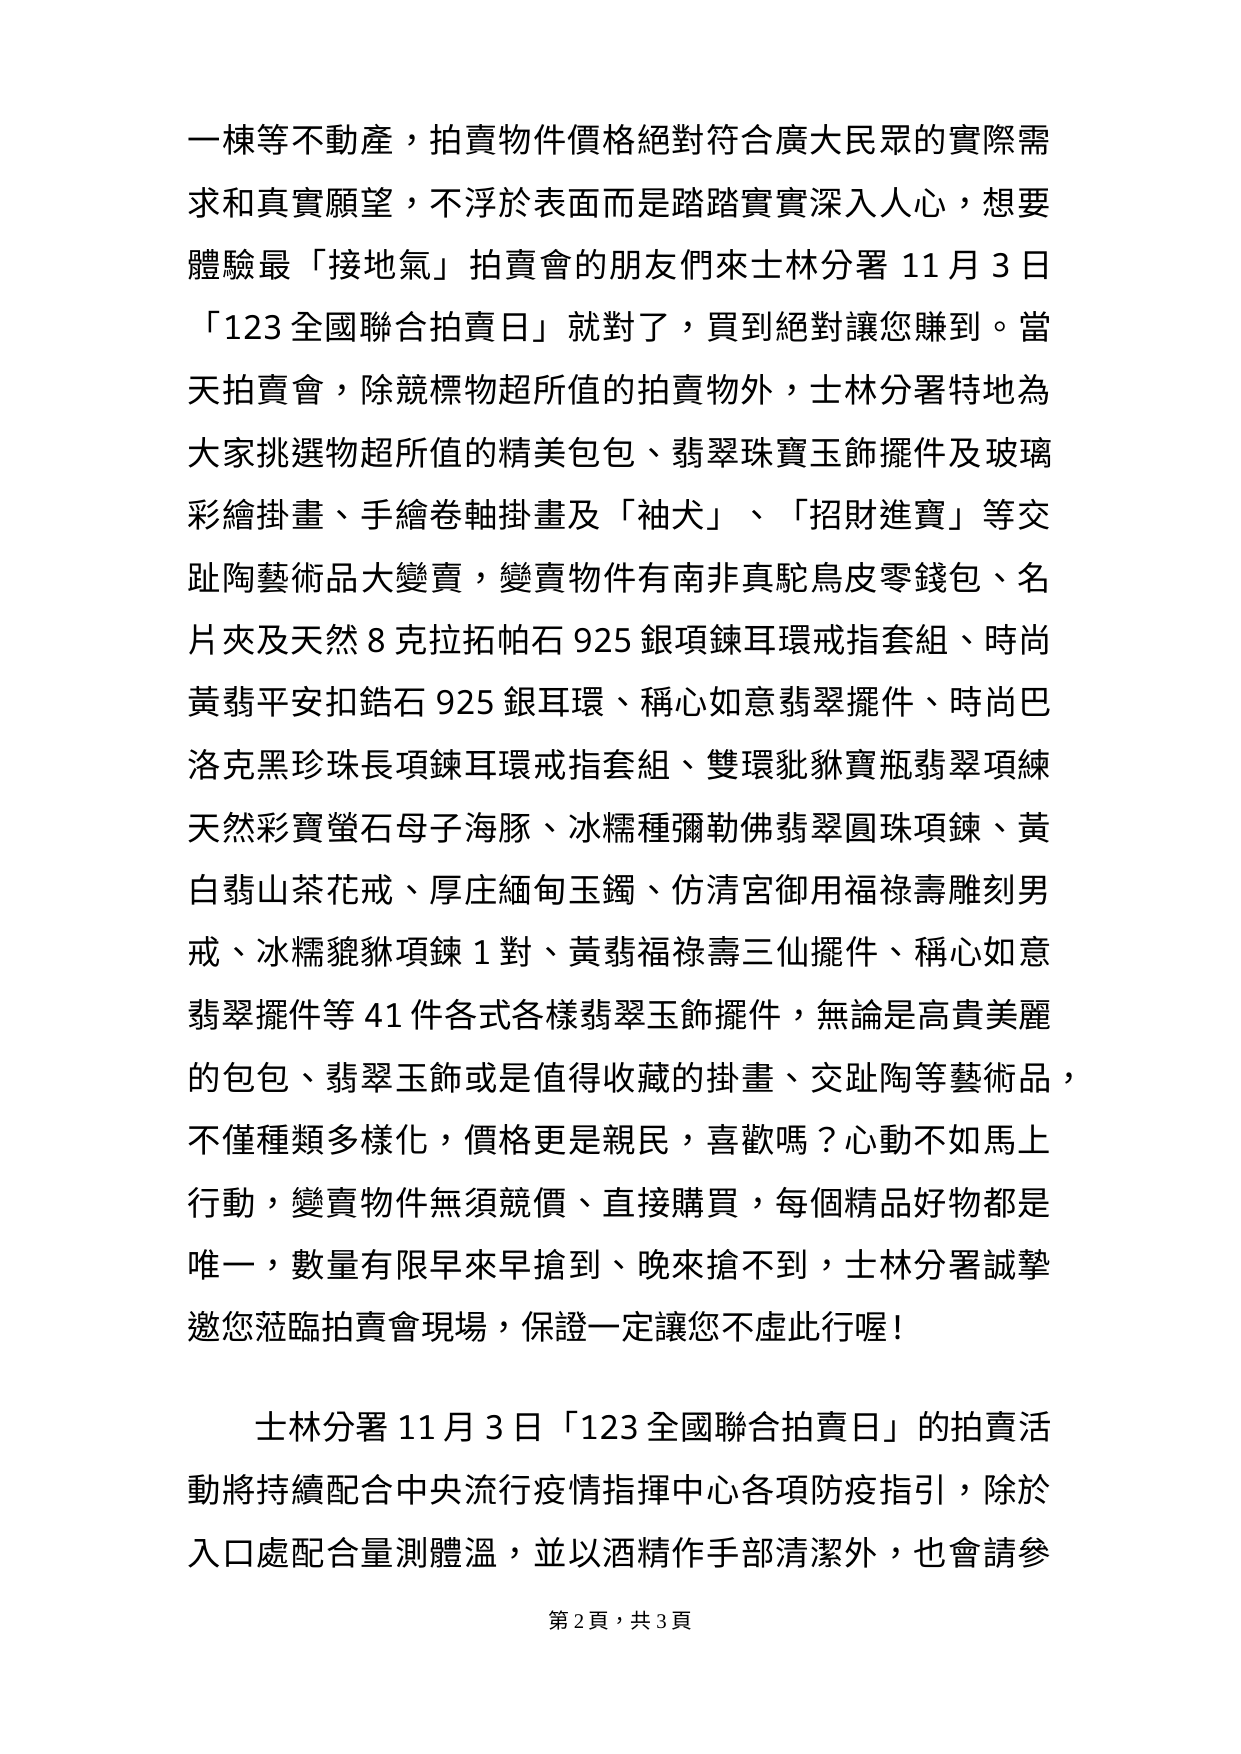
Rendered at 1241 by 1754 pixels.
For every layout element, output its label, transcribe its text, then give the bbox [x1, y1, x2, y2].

text 士林分署為落實國家公權力、維護社會公平正義，本次拍賣會除再行拍賣多檔股票及多部車輛外，當天另外有拍賣自住投資兩相宜的內湖及北投區土地及士林仰德大道別墅一棟等不動產，拍賣物件價格絕對符合廣大民眾的實際需求和真實願望，不浮於表面而是踏踏實實深入人心，想要體驗最「接地氣」拍賣會的朋友們來士林分署11月3日「123全國聯合拍賣日」就對了，買到絕對讓您賺到。當天拍賣會，除競標物超所值的拍賣物外，士林分署特地為大家挑選物超所值的精美包包、翡翠珠寶玉飾擺件及玻璃彩繪掛畫、手繪卷軸掛畫及「袖犬」、「招財進寶」等交趾陶藝術品大變賣，變賣物件有南非真駝鳥皮零錢包、名片夾及天然8克拉拓帕石925銀項鍊耳環戒指套組、時尚黃翡平安扣鋯石925銀耳環、稱心如意翡翠擺件、時尚巴洛克黑珍珠長項鍊耳環戒指套組、雙環豼貅寶瓶翡翠項練、天然彩寶螢石母子海豚、冰糯種彌勒佛翡翠圓珠項鍊、黃白翡山茶花戒、厚庄緬甸玉鐲、仿清宮御用福祿壽雕刻男戒、冰糯貔貅項鍊1對、黃翡福祿壽三仙擺件、稱心如意翡翠擺件等41件各式各樣翡翠玉飾擺件，無論是高貴美麗的包包、翡翠玉飾或是值得收藏的掛畫、交趾陶等藝術品，不僅種類多樣化，價格更是親民，喜歡嗎？心動不如馬上行動，變賣物件無須競價、直接購買，每個精品好物都是唯一，數量有限早來早搶到、晚來搶不到，士林分署誠摯邀您蒞臨拍賣會現場，保證一定讓您不虛此行喔! [187, 96, 1053, 1346]
text 士林分署11月3日「123全國聯合拍賣日」的拍賣活動將持續配合中央流行疫情指揮中心各項防疫指引，除於入口處配合量測體溫，並以酒精作手部清潔外，也會請參 [187, 1384, 1053, 1571]
